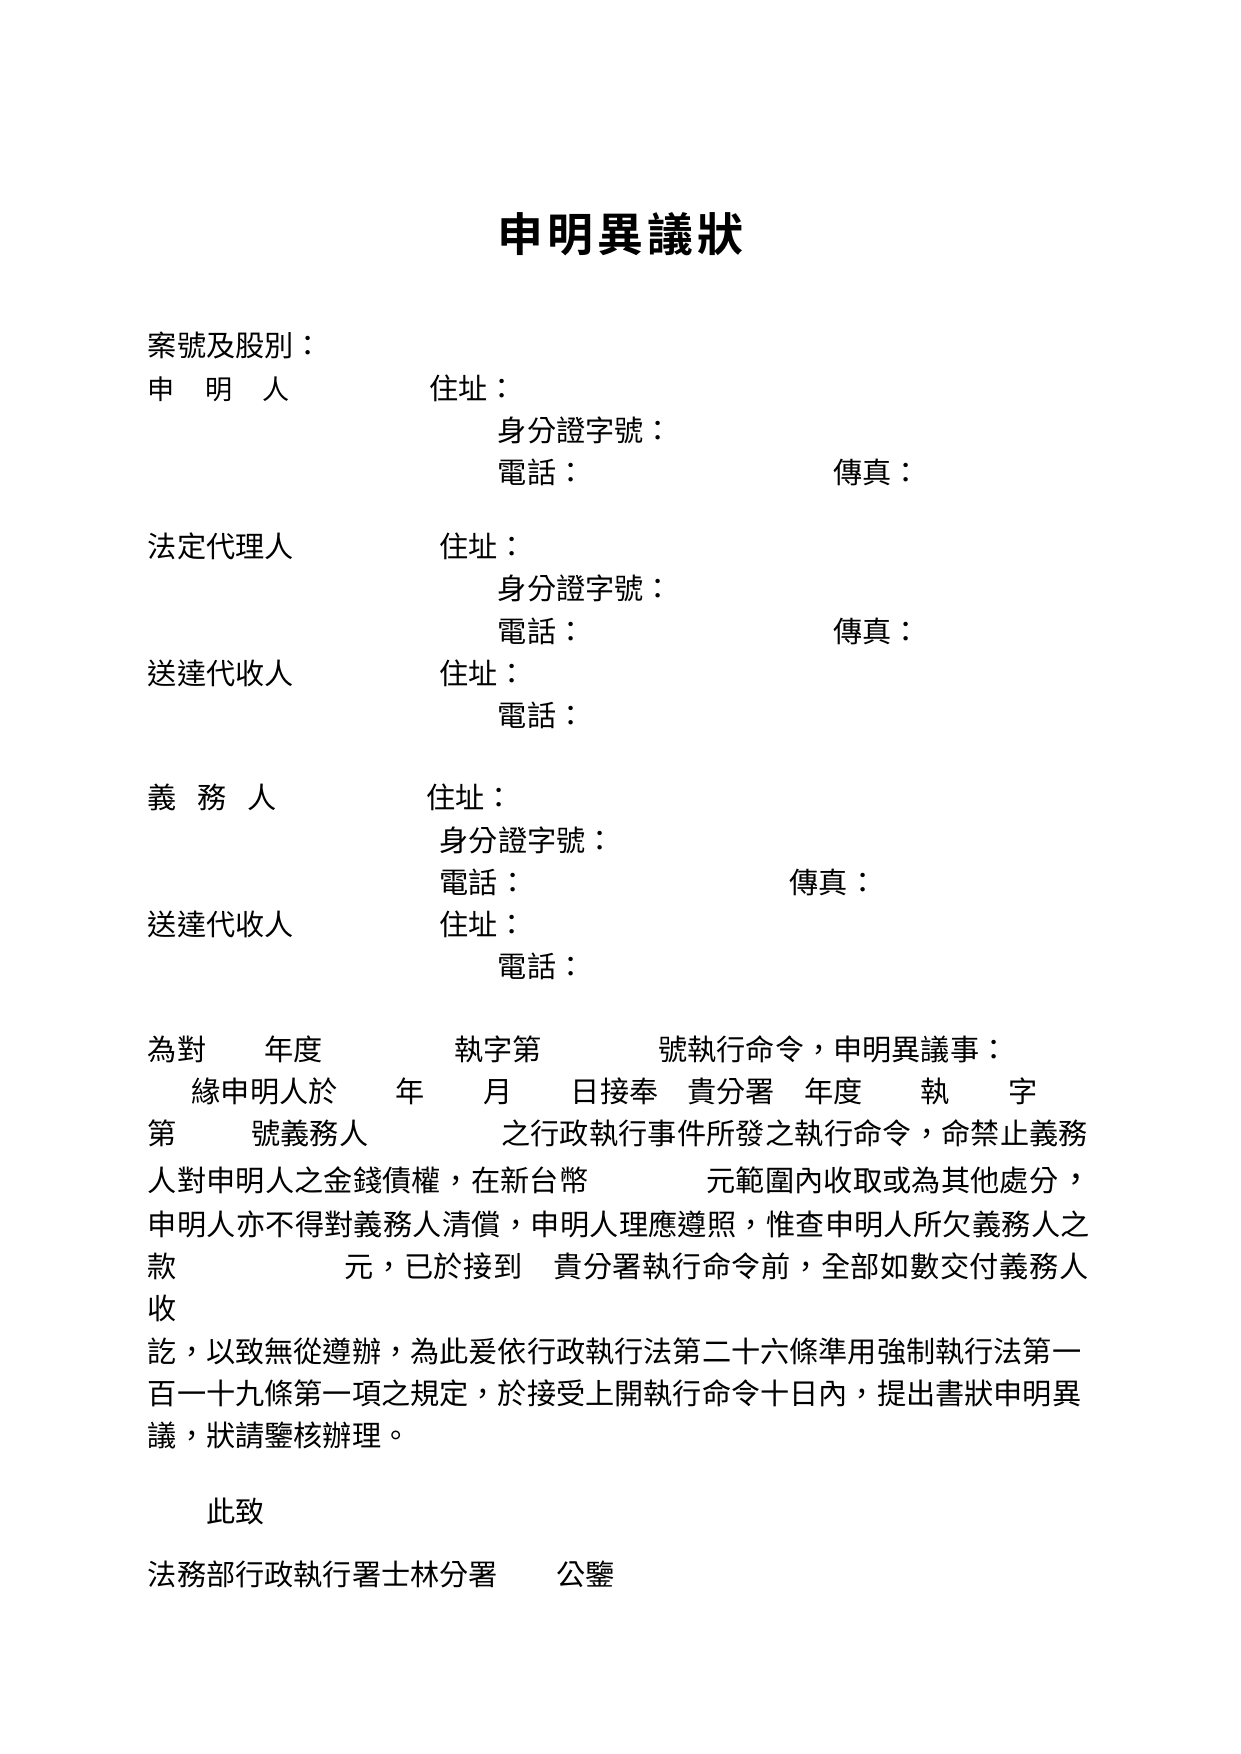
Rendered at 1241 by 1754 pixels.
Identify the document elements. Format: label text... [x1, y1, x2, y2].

text 緣申明人於 年 月 日接奉 貴分署 年度 執 字 [148, 1068, 1092, 1111]
text 電話： 傳真： [148, 608, 1092, 651]
text 送達代收人 住址： [148, 651, 1092, 693]
text 為對 年度 執字第 號執行命令，申明異議事： [148, 1026, 1092, 1068]
text 身分證字號： [439, 817, 1092, 859]
text 法務部行政執行署士林分署 公鑒 [148, 1531, 1092, 1593]
text 送達代收人 住址： [148, 902, 1092, 944]
text 義 務 人 住址： [148, 775, 1092, 817]
text 百一十九條第一項之規定，於接受上開執行命令十日內，提出書狀申明異 [148, 1370, 1092, 1413]
text 第 號義務人 之行政執行事件所發之執行命令，命禁止義務人對申明人之金錢債權，在新台幣 元範圍內收取或為其他處分，申明人亦不得對義務人清償，申明人理應遵照，惟查申明人所欠義務人之 款 元，已於接到 貴分署執行命令前，全部如數交付義務人收 [148, 1111, 1092, 1328]
text 身分證字號： [148, 407, 1092, 450]
text 電話： 傳真： [148, 450, 1092, 492]
text 申明異議狀 [148, 158, 1092, 283]
text 案號及股別： [148, 323, 1092, 365]
text 法定代理人 住址： [148, 523, 1092, 566]
text 議，狀請鑒核辦理。 [148, 1413, 1092, 1455]
text 身分證字號： [148, 566, 1092, 608]
text 電話： [148, 693, 1092, 735]
text 電話： [148, 944, 1092, 986]
text 申 明 人 住址： [148, 365, 1092, 407]
text 電話： 傳真： [439, 859, 1092, 902]
text 此致 [148, 1488, 1092, 1531]
text 訖，以致無從遵辦，為此爰依行政執行法第二十六條準用強制執行法第一 [148, 1328, 1092, 1370]
